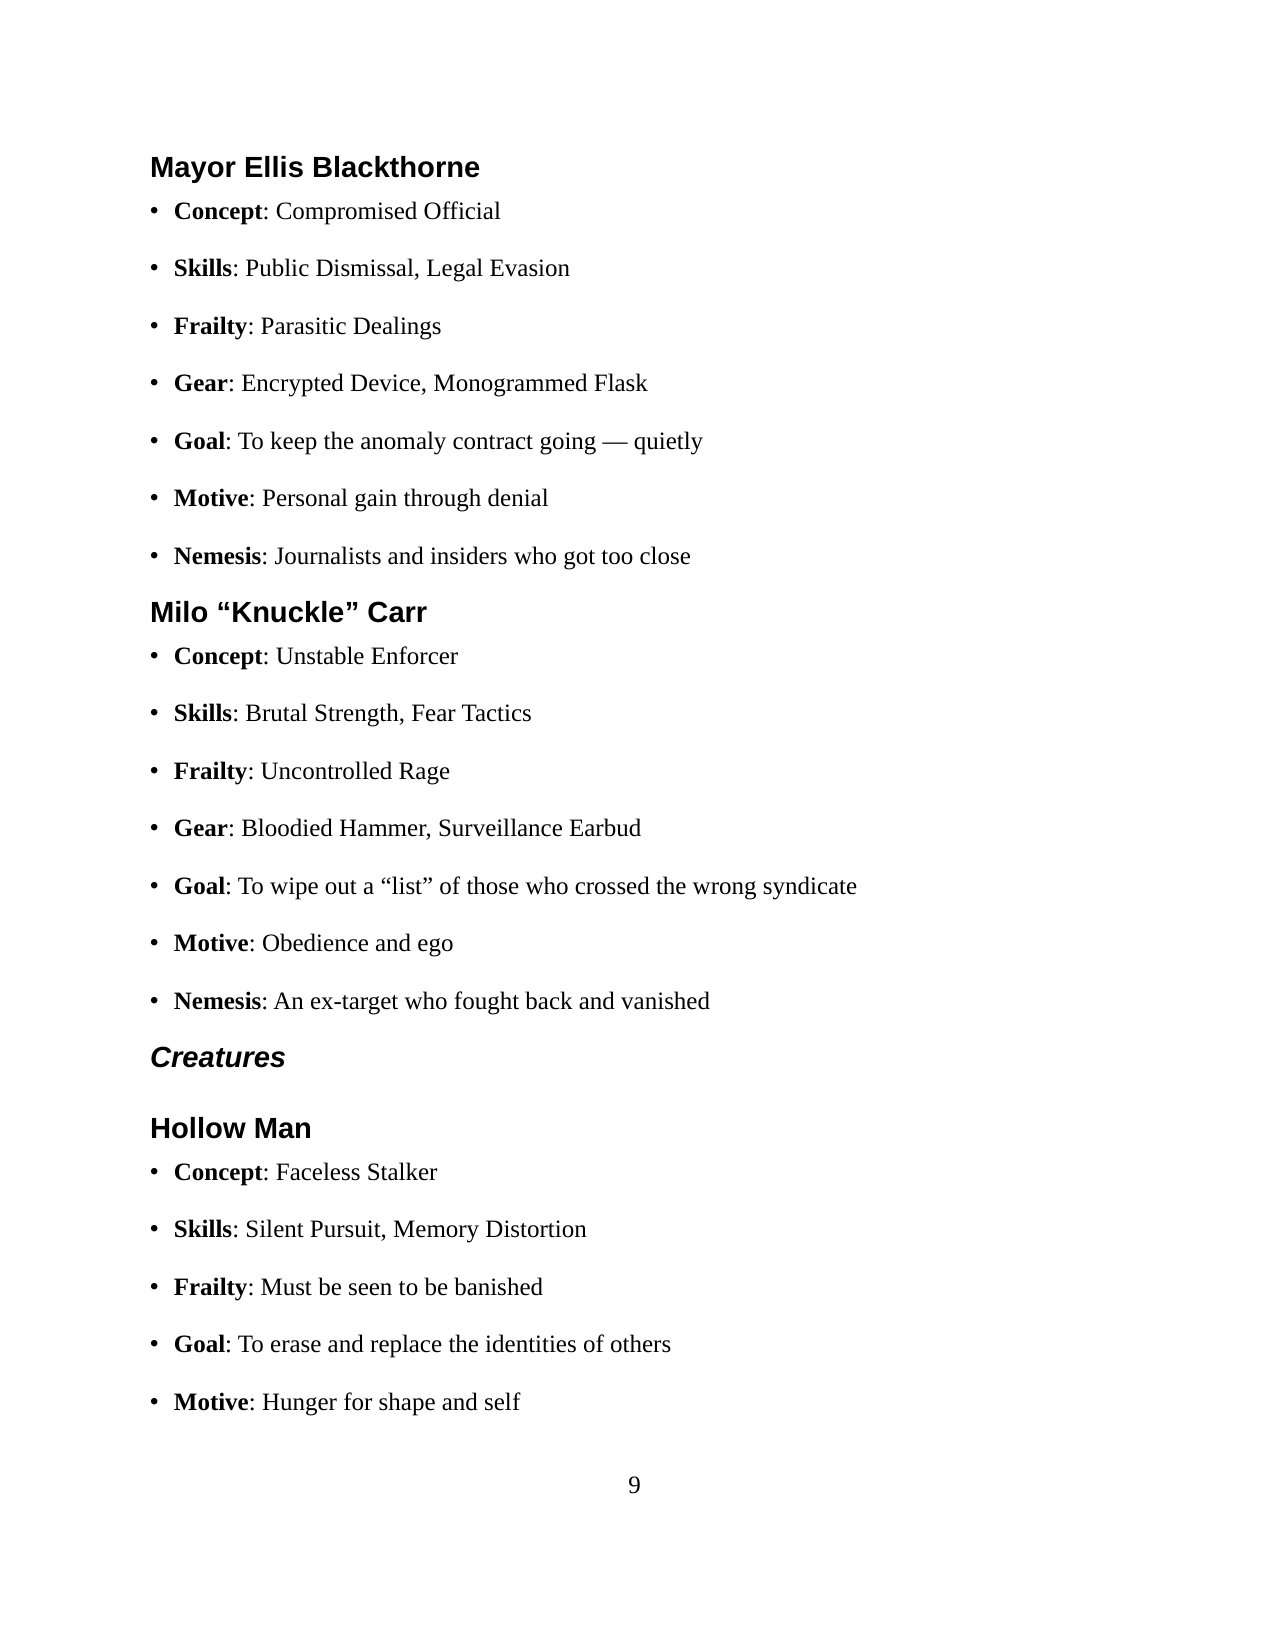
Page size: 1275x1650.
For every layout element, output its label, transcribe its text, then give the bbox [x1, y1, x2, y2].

list Gear: Encrypted Device, Monogrammed Flask [150, 368, 1125, 426]
list Goal: To keep the anomaly contract going — quietly [150, 426, 1125, 483]
list Concept: Faceless Stalker [150, 1157, 1125, 1214]
list Motive: Hunger for shape and self [150, 1387, 1125, 1415]
list Concept: Compromised Official [150, 196, 1125, 253]
list Goal: To erase and replace the identities of others [150, 1329, 1125, 1387]
list Motive: Obedience and ego [150, 928, 1125, 986]
subtitle Milo “Knuckle” Carr [150, 595, 1125, 628]
subtitle Creatures [150, 1039, 1125, 1073]
list Frailty: Must be seen to be banished [150, 1272, 1125, 1329]
list Motive: Personal gain through denial [150, 483, 1125, 541]
subtitle Hollow Man [150, 1111, 1125, 1144]
list Nemesis: An ex-target who fought back and vanished [150, 986, 1125, 1014]
list Gear: Bloodied Hammer, Surveillance Earbud [150, 813, 1125, 871]
subtitle Mayor Ellis Blackthorne [150, 150, 1125, 183]
list Nemesis: Journalists and insiders who got too close [150, 541, 1125, 570]
list Skills: Public Dismissal, Legal Evasion [150, 253, 1125, 311]
list Goal: To wipe out a “list” of those who crossed the wrong syndicate [150, 871, 1125, 928]
list Concept: Unstable Enforcer [150, 641, 1125, 698]
list Skills: Silent Pursuit, Memory Distortion [150, 1214, 1125, 1272]
list Skills: Brutal Strength, Fear Tactics [150, 698, 1125, 756]
list Frailty: Parasitic Dealings [150, 311, 1125, 368]
list Frailty: Uncontrolled Rage [150, 756, 1125, 813]
